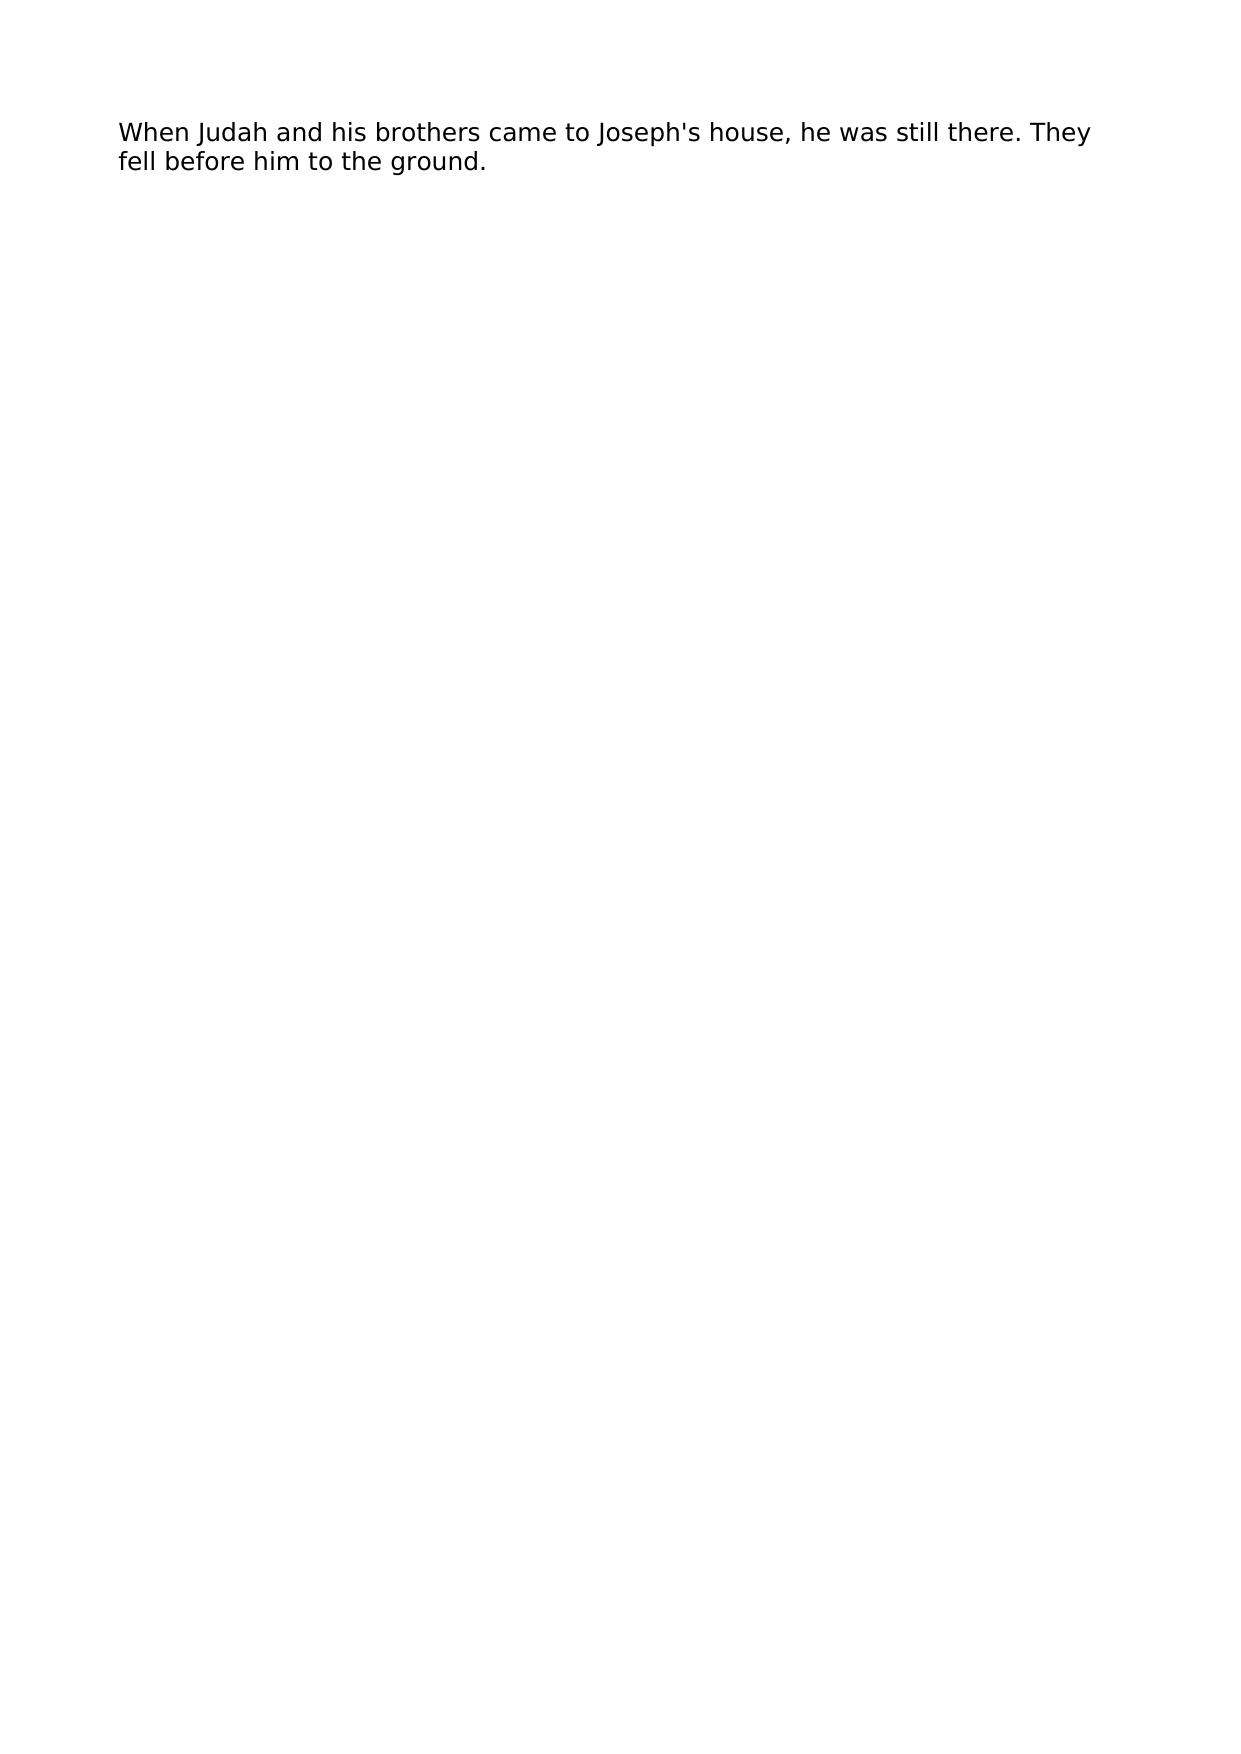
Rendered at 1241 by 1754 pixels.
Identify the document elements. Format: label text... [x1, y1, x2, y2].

text When Judah and his brothers came to Joseph's house, he was still there. They fell before him to the ground. [118, 118, 1122, 176]
